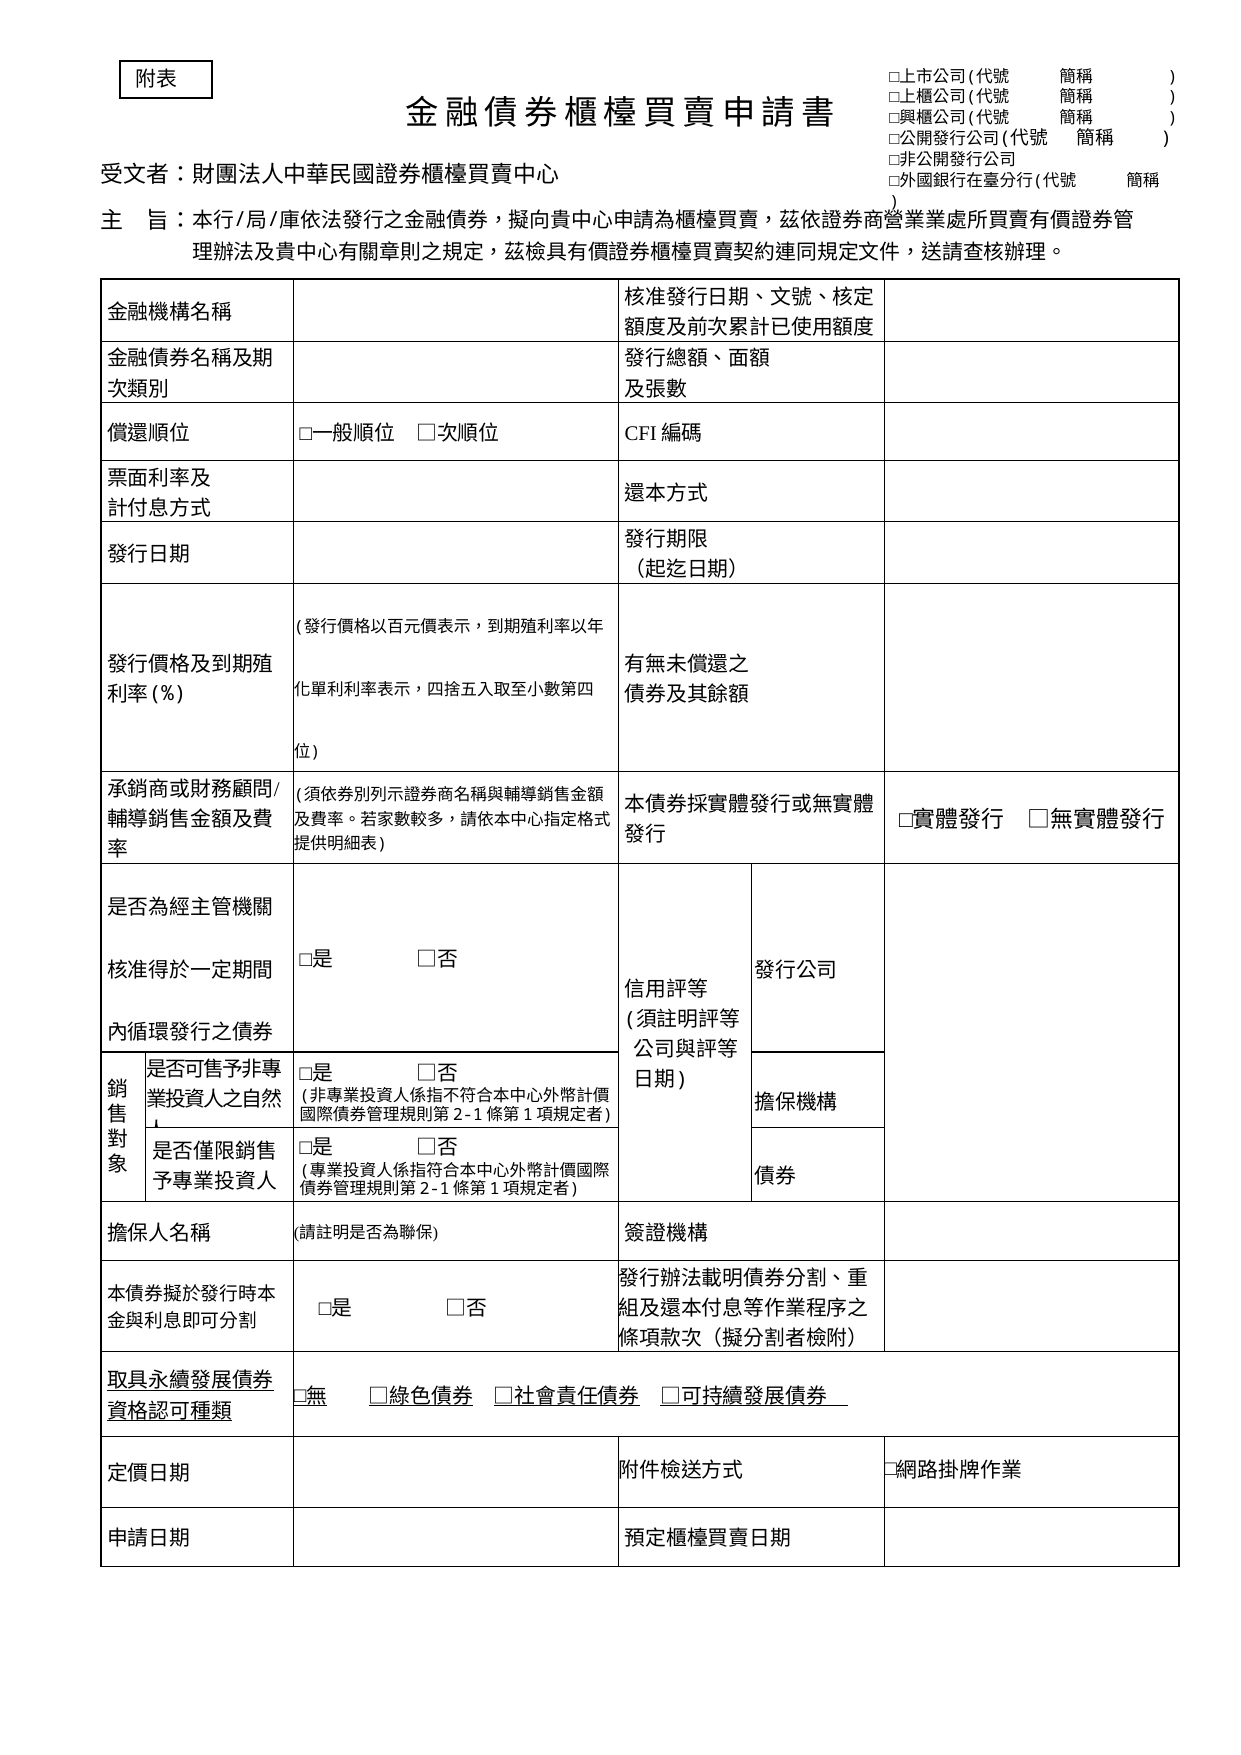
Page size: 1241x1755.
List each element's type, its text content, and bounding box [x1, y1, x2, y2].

table_cell [294, 1437, 618, 1507]
table_cell 信用評等 (須註明評等公司與評等日期) [619, 864, 751, 1201]
text □上市公司(代號 簡稱 ) [889, 65, 1197, 86]
table_cell 本債券擬於發行時本金與利息即可分割 [102, 1261, 293, 1351]
table_cell □一般順位 □次順位 [294, 403, 618, 460]
text [121, 62, 211, 97]
text 金融債券櫃檯買賣申請書 [100, 98, 889, 131]
table_cell 發行辦法載明債券分割、重組及還本付息等作業程序之條項款次（擬分割者檢附） [619, 1261, 884, 1351]
table_cell [294, 522, 618, 583]
table_cell □無 □綠色債券 □社會責任債券 □可持續發展債券 [294, 1352, 1178, 1436]
table_cell □網路掛牌作業 □紙本作業 [885, 1437, 1178, 1507]
table_cell [885, 1202, 1178, 1260]
table_cell [885, 584, 1178, 771]
table_cell □是 □否 [294, 864, 618, 1051]
table_header 金融機構名稱 [102, 280, 293, 341]
table_cell 承銷商或財務顧問/輔導銷售金額及費率 [102, 772, 293, 863]
table_cell □是 □否 (專業投資人係指符合本中心外幣計價國際債券管理規則第2-1條第1項規定者) [294, 1128, 618, 1201]
table_cell 附件檢送方式 （附註一） [619, 1437, 884, 1507]
table_cell (須依券別列示證券商名稱與輔導銷售金額及費率。若家數較多，請依本中心指定格式提供明細表) [294, 772, 618, 863]
table_cell [885, 461, 1178, 521]
text □上櫃公司(代號 簡稱 ) [889, 86, 1197, 107]
table_cell 銷售對象 [102, 1053, 145, 1201]
text 附表四 [135, 62, 196, 89]
table_cell [885, 342, 1178, 402]
table_cell [885, 522, 1178, 583]
table_cell 發行總額、面額 及張數 [619, 342, 884, 402]
table_cell 債券 [752, 1128, 884, 1201]
table_cell 申請日期 [102, 1508, 293, 1566]
table_cell [885, 1261, 1178, 1351]
table_cell 擔保機構 [752, 1053, 884, 1127]
table_cell 是否可售予非專業投資人之自然人 [146, 1053, 293, 1127]
table_cell 金融債券名稱及期次類別 [102, 342, 293, 402]
table_cell [294, 461, 618, 521]
table_header 核准發行日期、文號、核定額度及前次累計已使用額度 [619, 280, 884, 341]
table_cell 簽證機構 [619, 1202, 884, 1260]
table_cell 發行價格及到期殖利率(%) [102, 584, 293, 771]
table_cell 預定櫃檯買賣日期 [619, 1508, 884, 1566]
text 受文者：財團法人中華民國證券櫃檯買賣中心 [100, 156, 889, 189]
table_cell □實體發行 □無實體發行 [885, 772, 1178, 863]
table_cell 是否為經主管機關核准得於一定期間內循環發行之債券 [102, 864, 293, 1051]
table_cell [885, 864, 1178, 1201]
table_cell 發行期限 （起迄日期） [619, 522, 884, 583]
table_cell □是 □否 (非專業投資人係指不符合本中心外幣計價國際債券管理規則第2-1條第1項規定者) [294, 1053, 618, 1127]
table_cell (請註明是否為聯保) [294, 1202, 618, 1260]
table_cell [294, 342, 618, 402]
table_cell 擔保人名稱 [102, 1202, 293, 1260]
text □公開發行公司(代號 簡稱 ) [889, 128, 1197, 149]
table_cell [885, 403, 1178, 460]
text □外國銀行在臺分行(代號 簡稱 ) [889, 169, 1197, 211]
text □興櫃公司(代號 簡稱 ) [889, 107, 1197, 128]
table_cell [294, 1508, 618, 1566]
table_cell 發行日期 [102, 522, 293, 583]
table_cell 本債券採實體發行或無實體發行 [619, 772, 884, 863]
table_cell [885, 1508, 1178, 1566]
table_cell 償還順位 [102, 403, 293, 460]
table_cell CFI編碼 [619, 403, 884, 460]
table_cell 定價日期 [102, 1437, 293, 1507]
text 主 旨：本行/局/庫依法發行之金融債券，擬向貴中心申請為櫃檯買賣，茲依證券商營業業處所買賣有價證券管理辦法及貴中心有關章則之規定，茲檢具有價證券櫃檯買賣契約連同規定文件，送請查核辦理。 [100, 202, 1140, 266]
table_cell 發行公司 [752, 864, 884, 1051]
table_cell 還本方式 [619, 461, 884, 521]
table_cell □是 □否 [294, 1261, 618, 1351]
table_header [885, 280, 1178, 341]
table_cell (發行價格以百元價表示，到期殖利率以年化單利利率表示，四捨五入取至小數第四位) [294, 584, 618, 771]
table_header [294, 280, 618, 341]
table_cell 票面利率及 計付息方式 [102, 461, 293, 521]
table_cell 有無未償還之 債券及其餘額 [619, 584, 884, 771]
table_cell 取具永續發展債券資格認可種類 [102, 1352, 293, 1436]
table_cell 是否僅限銷售予專業投資人 [146, 1128, 293, 1201]
text □非公開發行公司 [889, 149, 1197, 169]
